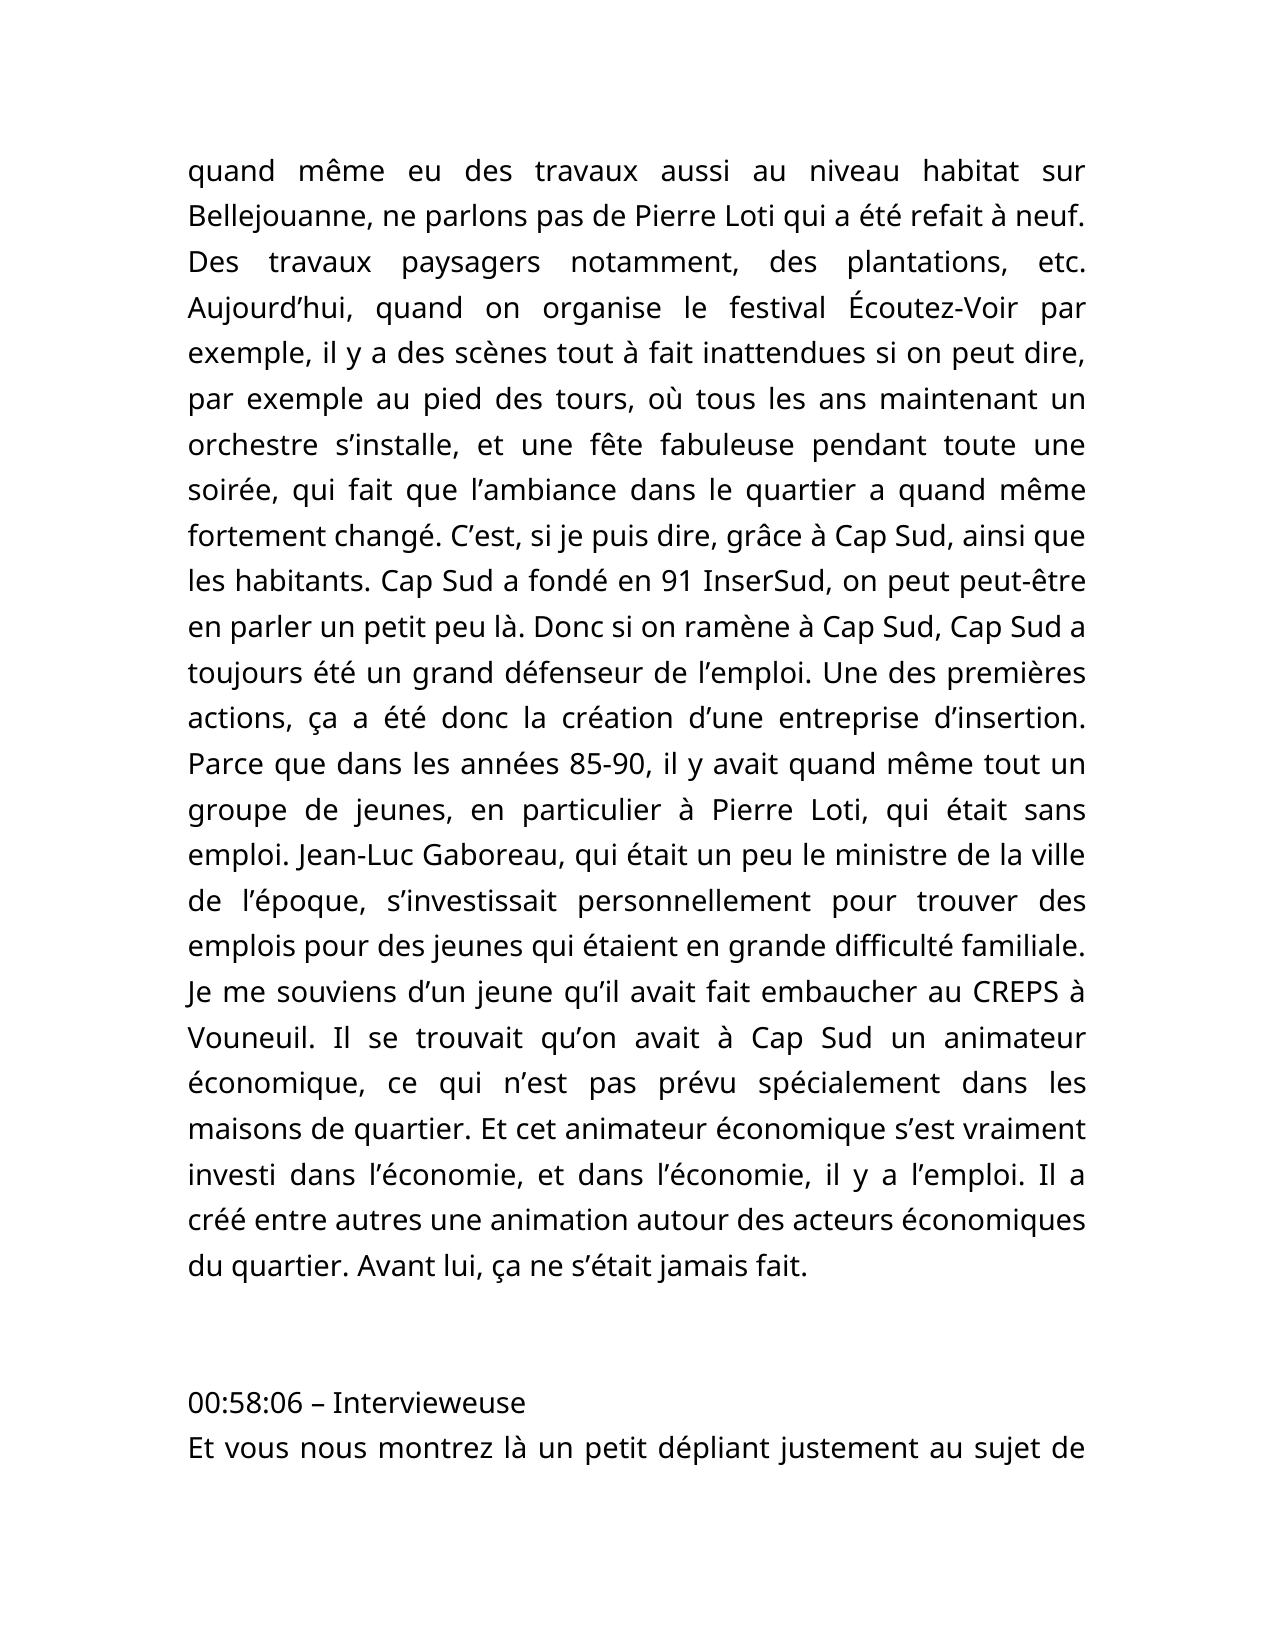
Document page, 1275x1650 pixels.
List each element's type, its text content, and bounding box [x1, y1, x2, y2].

text quand même eu des travaux aussi au niveau habitat sur Bellejouanne, ne parlons pas de Pierre Loti qui a été refait à neuf. Des travaux paysagers notamment, des plantations, etc. Aujourd’hui, quand on organise le festival Écoutez-Voir par exemple, il y a des scènes tout à fait inattendues si on peut dire, par exemple au pied des tours, où tous les ans maintenant un orchestre s’installe, et une fête fabuleuse pendant toute une soirée, qui fait que l’ambiance dans le quartier a quand même fortement changé. C’est, si je puis dire, grâce à Cap Sud, ainsi que les habitants. Cap Sud a fondé en 91 InserSud, on peut peut-être en parler un petit peu là. Donc si on ramène à Cap Sud, Cap Sud a toujours été un grand défenseur de l’emploi. Une des premières actions, ça a été donc la création d’une entreprise d’insertion. Parce que dans les années 85-90, il y avait quand même tout un groupe de jeunes, en particulier à Pierre Loti, qui était sans emploi. Jean-Luc Gaboreau, qui était un peu le ministre de la ville de l’époque, s’investissait personnellement pour trouver des emplois pour des jeunes qui étaient en grande difficulté familiale. Je me souviens d’un jeune qu’il avait fait embaucher au CREPS à Vouneuil. Il se trouvait qu’on avait à Cap Sud un animateur économique, ce qui n’est pas prévu spécialement dans les maisons de quartier. Et cet animateur économique s’est vraiment investi dans l’économie, et dans l’économie, il y a l’emploi. Il a créé entre autres une animation autour des acteurs économiques du quartier. Avant lui, ça ne s’était jamais fait. [187, 150, 1087, 1285]
text 00:58:06 – Intervieweuse [187, 1382, 1087, 1422]
text Et vous nous montrez là un petit dépliant justement au sujet de [187, 1427, 1087, 1467]
